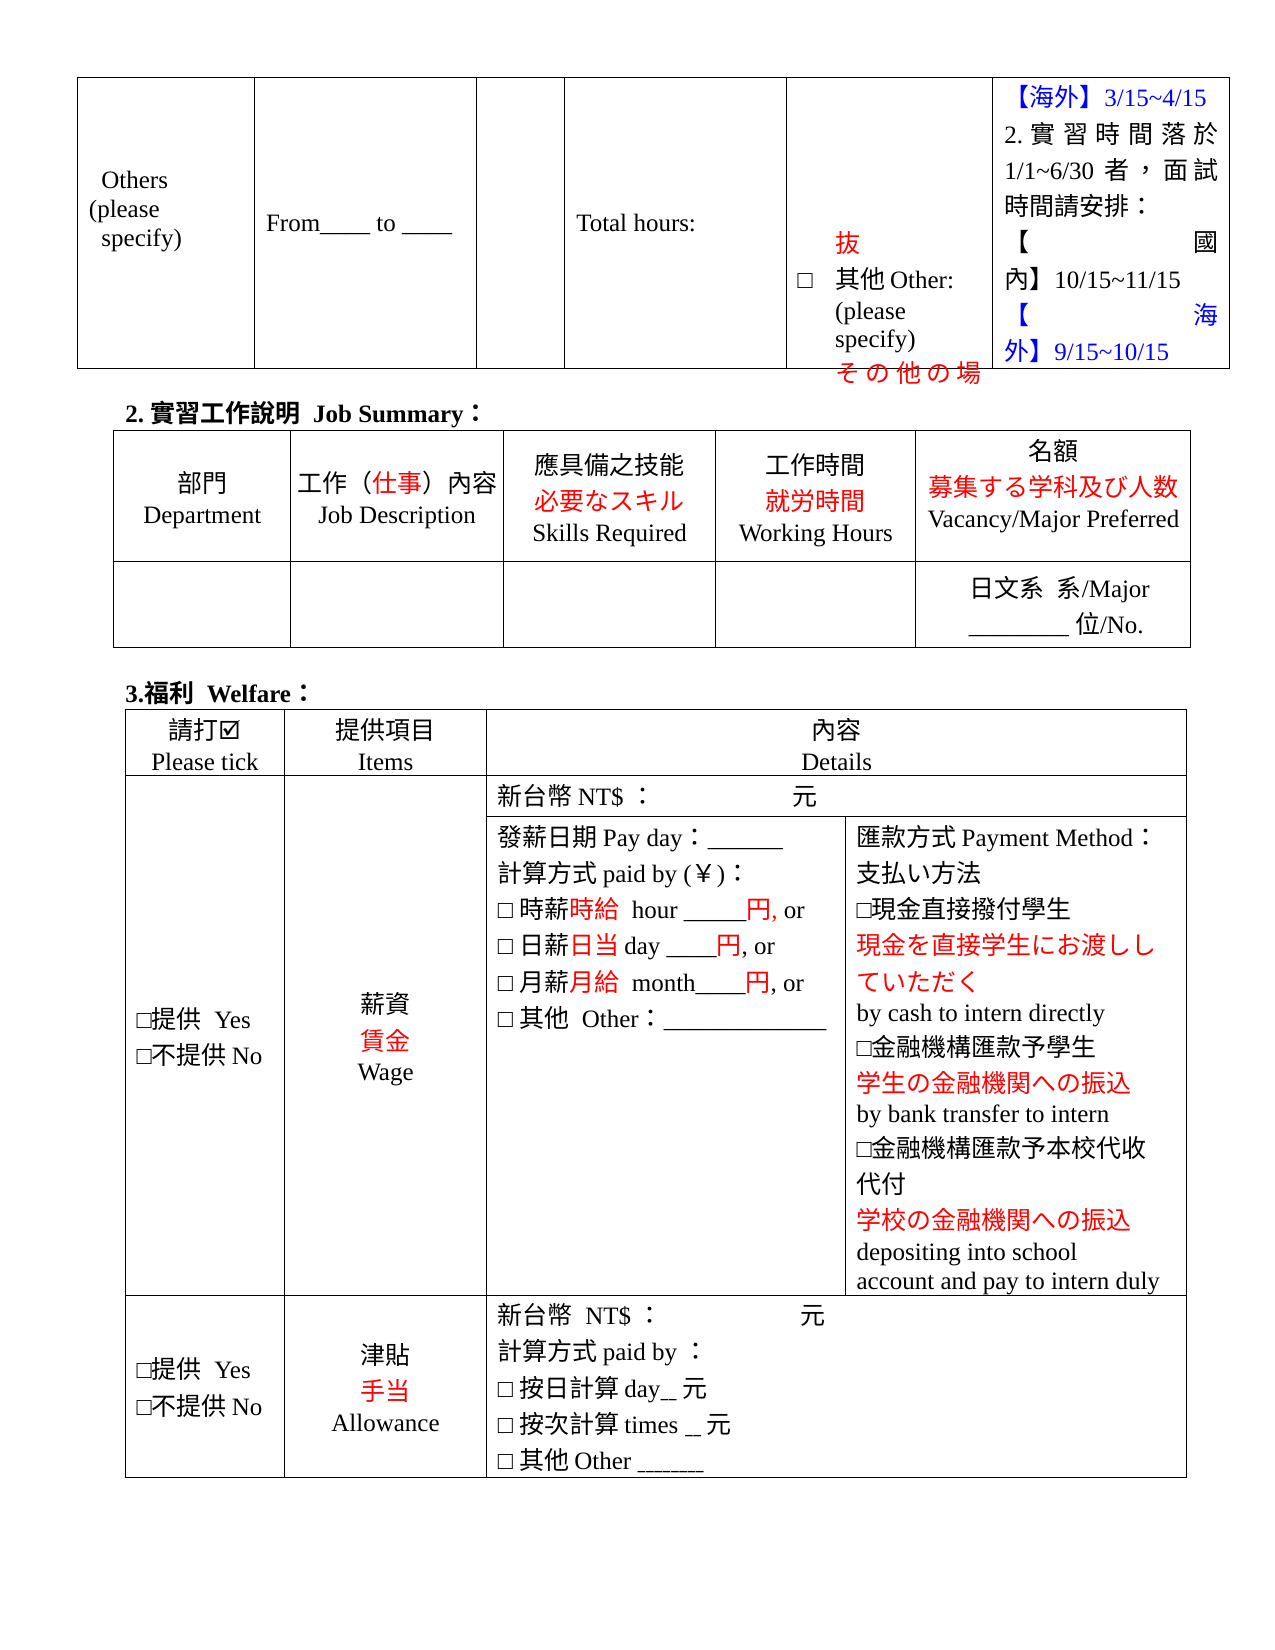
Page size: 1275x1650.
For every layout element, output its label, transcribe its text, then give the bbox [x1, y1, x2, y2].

table_cell 新台幣 NT$ ： 元 計算方式paid by ： □ 按日計算dayˍˍ元 □ 按次計算times ˍˍ元 □ 其他Other ˍˍˍˍˍˍˍˍ [487, 1296, 1186, 1477]
table_header 請打 Please tick [126, 710, 284, 775]
table_header 部門 Department [114, 431, 290, 561]
list 福利 Welfare： [125, 673, 1150, 709]
table_header 應具備之技能 必要なスキル Skills Required [504, 431, 715, 561]
table_cell [504, 562, 715, 647]
table_header 內容 Details [487, 710, 1186, 775]
table_cell 新台幣NT$ ： 元 [487, 776, 1186, 816]
table_header 提供項目 Items [285, 710, 486, 775]
table_cell 發薪日期Pay day：______ 計算方式paid by (￥)： □ 時薪時給 hour _____円, or □ 日薪日当day ____円, or □ 月薪月給 month____円, or □ 其他 Other：_____________ [487, 817, 845, 1294]
table_cell [477, 78, 564, 368]
table_cell □提供 Yes □不提供No [126, 776, 284, 1294]
table_cell 其他Others (please specify) [78, 78, 254, 368]
table_header 工作時間 就労時間 Working Hours [716, 431, 915, 561]
table_cell [291, 562, 503, 647]
table_cell 匯款方式Payment Method： 支払い方法 □現金直接撥付學生 現金を直接学生にお渡ししていただく by cash to intern directly □金融機構匯款予學生 学生の金融機関への振込 by bank transfer to intern □金融機構匯款予本校代收 代付 学校の金融機関への振込 depositing into school account and pay to intern duly [846, 817, 1186, 1294]
table_cell 薪資 賃金 Wage [285, 776, 486, 1294]
table_cell □提供 Yes □不提供No [126, 1296, 284, 1477]
table_cell From____ to ____ [255, 78, 476, 368]
table_cell 津貼 手当 Allowance [285, 1296, 486, 1477]
table_cell [716, 562, 915, 647]
list 實習工作說明 Job Summary： [125, 394, 1150, 430]
table_cell [114, 562, 290, 647]
table_header 名額 募集する学科及び人数 Vacancy/Major Preferred [916, 431, 1190, 561]
table_cell Total hours: [565, 78, 786, 368]
table_cell 【海外】3/15~4/15 2.實習時間落於1/1~6/30者，面試時間請安排： 【國內】10/15~11/15 【海外】9/15~10/15 [993, 78, 1229, 368]
table_cell 日文系 系/Major ________ 位/No. [916, 562, 1190, 647]
table_header 工作（仕事）內容 Job Description [291, 431, 503, 561]
table_cell 學生至公司面談 On-site Interview 会社で面接 由本校分發 Nominated by Wenzao 大学側で選抜 其他Other: (please specify) その他の場合は、 具体的に方法を記入 [787, 78, 992, 368]
